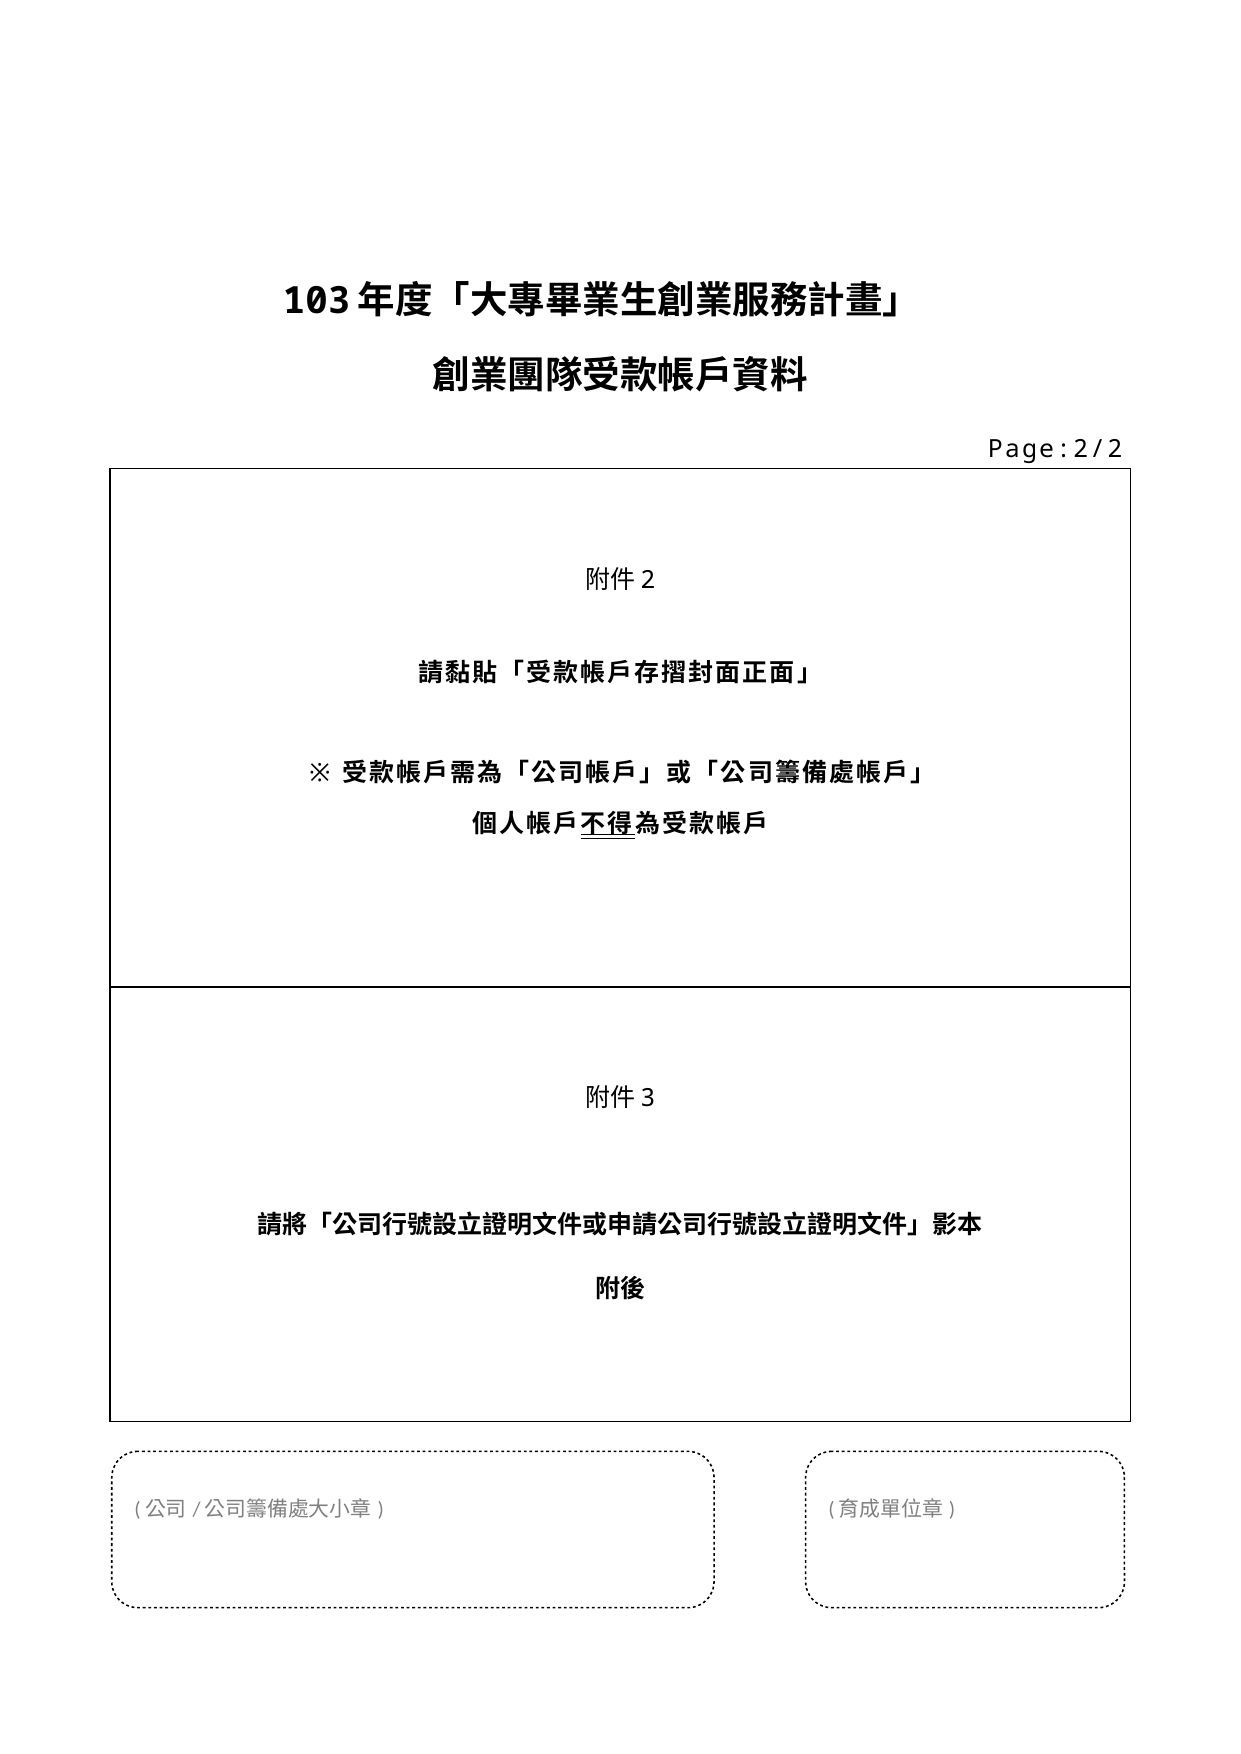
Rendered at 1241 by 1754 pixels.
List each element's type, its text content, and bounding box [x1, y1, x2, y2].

table_header 附件2 請黏貼「受款帳戶存摺封面正面」 受款帳戶需為「公司帳戶」或「公司籌備處帳戶」 個人帳戶不得為受款帳戶 [111, 469, 1130, 986]
table_cell 附件3 請將「公司行號設立證明文件或申請公司行號設立證明文件」影本 附後 [111, 988, 1130, 1421]
text 103年度「大專畢業生創業服務計畫」 [81, 256, 1122, 318]
text 創業團隊受款帳戶資料 [118, 331, 1122, 393]
text Page:2/2 [118, 406, 1122, 468]
